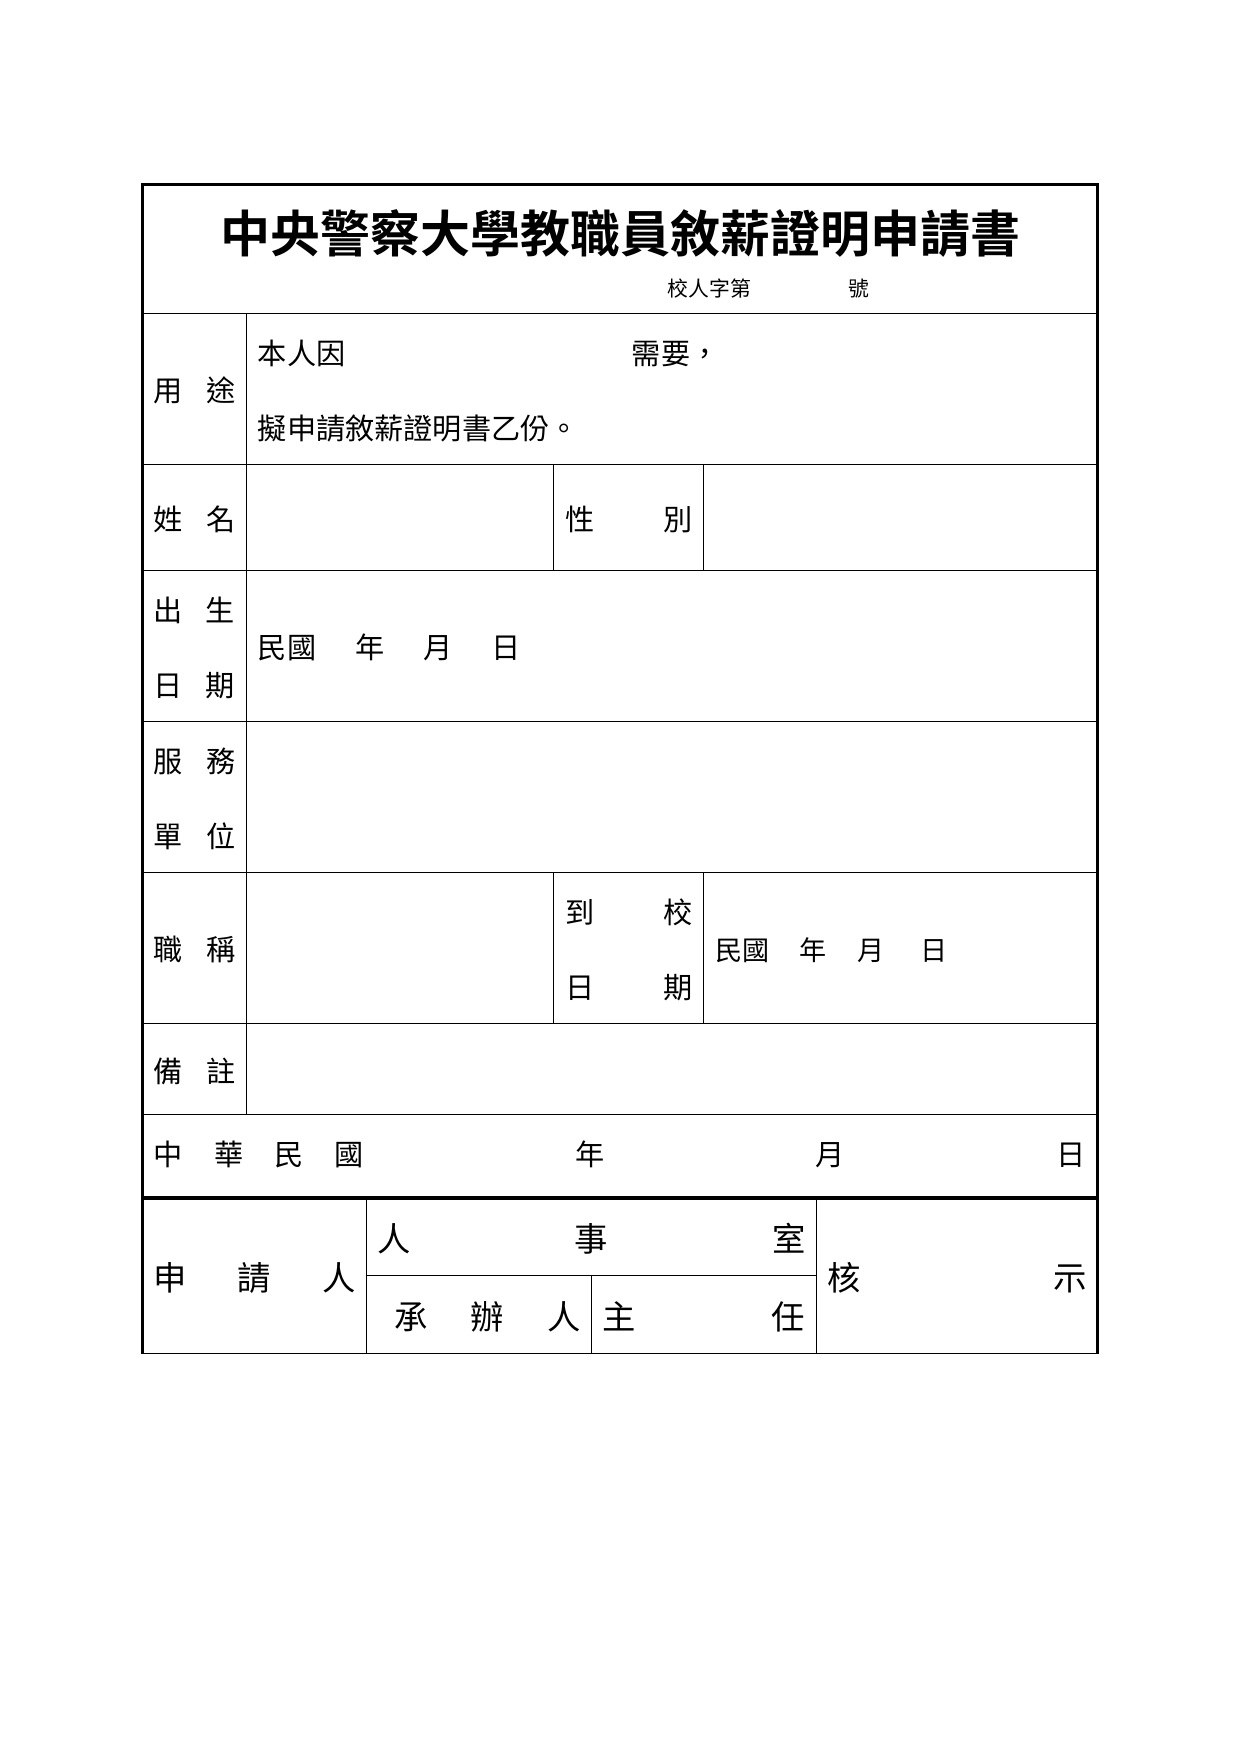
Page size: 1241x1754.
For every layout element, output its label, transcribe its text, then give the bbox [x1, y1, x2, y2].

table_cell [247, 873, 553, 1023]
table_cell 出 生日 期 [144, 571, 246, 721]
table_cell 承辦人 [367, 1276, 591, 1353]
table_cell 備註 [144, 1024, 246, 1114]
table_cell 職稱 [144, 873, 246, 1023]
table_cell 主 任 [592, 1276, 816, 1353]
table_cell 申請人 [144, 1200, 366, 1353]
table_cell 到校 日期 [554, 873, 703, 1023]
table_cell 性別 [554, 465, 703, 570]
table_cell [247, 722, 1096, 872]
table_cell 民國 年 月 日 [247, 571, 1096, 721]
table_header 中央警察大學教職員敘薪證明申請書 校人字第 號 [144, 186, 1096, 313]
table_cell [704, 465, 1096, 570]
table_cell 用途 [144, 314, 246, 464]
table_cell 人事室 [367, 1200, 816, 1274]
table_cell 中華民國 年 月 日 [144, 1115, 1096, 1196]
table_cell 本人因 需要， 擬申請敘薪證明書乙份。 [247, 314, 1096, 464]
table_cell 民國 年 月 日 [704, 873, 1096, 1023]
table_cell 姓名 [144, 465, 246, 570]
table_cell 服務 單位 [144, 722, 246, 872]
table_cell [247, 1024, 1096, 1114]
table_cell [247, 465, 553, 570]
table_cell 核示 [817, 1200, 1096, 1353]
